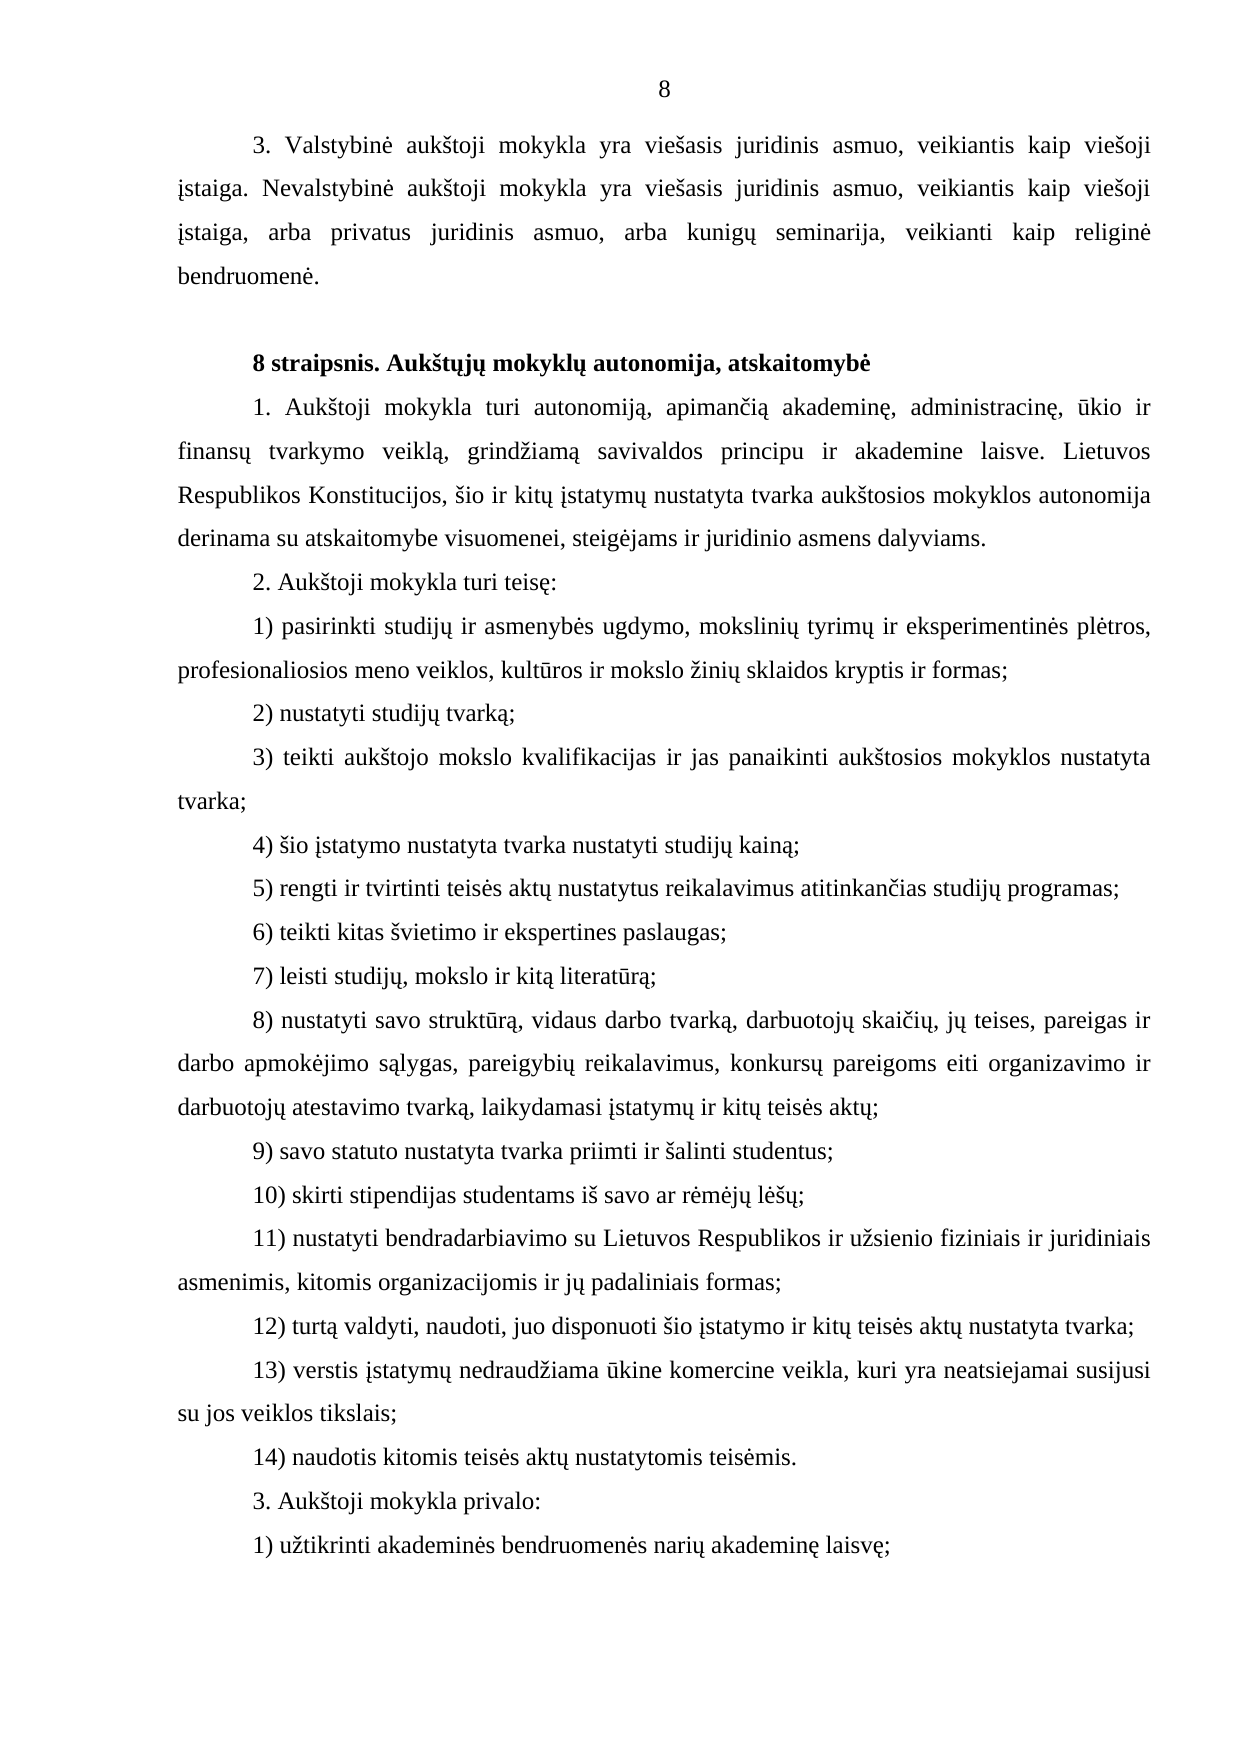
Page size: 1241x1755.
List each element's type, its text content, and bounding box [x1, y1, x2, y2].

text 1) pasirinkti studijų ir asmenybės ugdymo, mokslinių tyrimų ir eksperimentinės plėtros, profesionaliosios meno veiklos, kultūros ir mokslo žinių sklaidos kryptis ir formas; [177, 599, 1152, 687]
text 1. Aukštoji mokykla turi autonomiją, apimančią akademinę, administracinę, ūkio ir finansų tvarkymo veiklą, grindžiamą savivaldos principu ir akademine laisve. Lietuvos Respublikos Konstitucijos, šio ir kitų įstatymų nustatyta tvarka aukštosios mokyklos autonomija derinama su atskaitomybe visuomenei, steigėjams ir juridinio asmens dalyviams. [177, 381, 1152, 556]
text 4) šio įstatymo nustatyta tvarka nustatyti studijų kainą; [177, 818, 1152, 862]
text 3. Aukštoji mokykla privalo: [177, 1474, 1152, 1518]
text 9) savo statuto nustatyta tvarka priimti ir šalinti studentus; [177, 1124, 1152, 1168]
text 12) turtą valdyti, naudoti, juo disponuoti šio įstatymo ir kitų teisės aktų nustatyta tvarka; [177, 1299, 1152, 1343]
text 8) nustatyti savo struktūrą, vidaus darbo tvarką, darbuotojų skaičių, jų teises, pareigas ir darbo apmokėjimo sąlygas, pareigybių reikalavimus, konkursų pareigoms eiti organizavimo ir darbuotojų atestavimo tvarką, laikydamasi įstatymų ir kitų teisės aktų; [177, 993, 1152, 1124]
text 8 straipsnis. Aukštųjų mokyklų autonomija, atskaitomybė [177, 337, 1152, 381]
text 2) nustatyti studijų tvarką; [177, 687, 1152, 731]
text 13) verstis įstatymų nedraudžiama ūkine komercine veikla, kuri yra neatsiejamai susijusi su jos veiklos tikslais; [177, 1343, 1152, 1431]
text 3) teikti aukštojo mokslo kvalifikacijas ir jas panaikinti aukštosios mokyklos nustatyta tvarka; [177, 731, 1152, 818]
text 11) nustatyti bendradarbiavimo su Lietuvos Respublikos ir užsienio fiziniais ir juridiniais asmenimis, kitomis organizacijomis ir jų padaliniais formas; [177, 1212, 1152, 1299]
text 5) rengti ir tvirtinti teisės aktų nustatytus reikalavimus atitinkančias studijų programas; [177, 862, 1152, 906]
text 1) užtikrinti akademinės bendruomenės narių akademinę laisvę; [177, 1518, 1152, 1562]
text 2. Aukštoji mokykla turi teisę: [177, 556, 1152, 599]
text 6) teikti kitas švietimo ir ekspertines paslaugas; [177, 906, 1152, 949]
text 7) leisti studijų, mokslo ir kitą literatūrą; [177, 949, 1152, 993]
text 3. Valstybinė aukštoji mokykla yra viešasis juridinis asmuo, veikiantis kaip viešoji įstaiga. Nevalstybinė aukštoji mokykla yra viešasis juridinis asmuo, veikiantis kaip viešoji įstaiga, arba privatus juridinis asmuo, arba kunigų seminarija, veikianti kaip religinė bendruomenė. [177, 118, 1152, 293]
text 10) skirti stipendijas studentams iš savo ar rėmėjų lėšų; [177, 1168, 1152, 1212]
text 14) naudotis kitomis teisės aktų nustatytomis teisėmis. [177, 1431, 1152, 1474]
